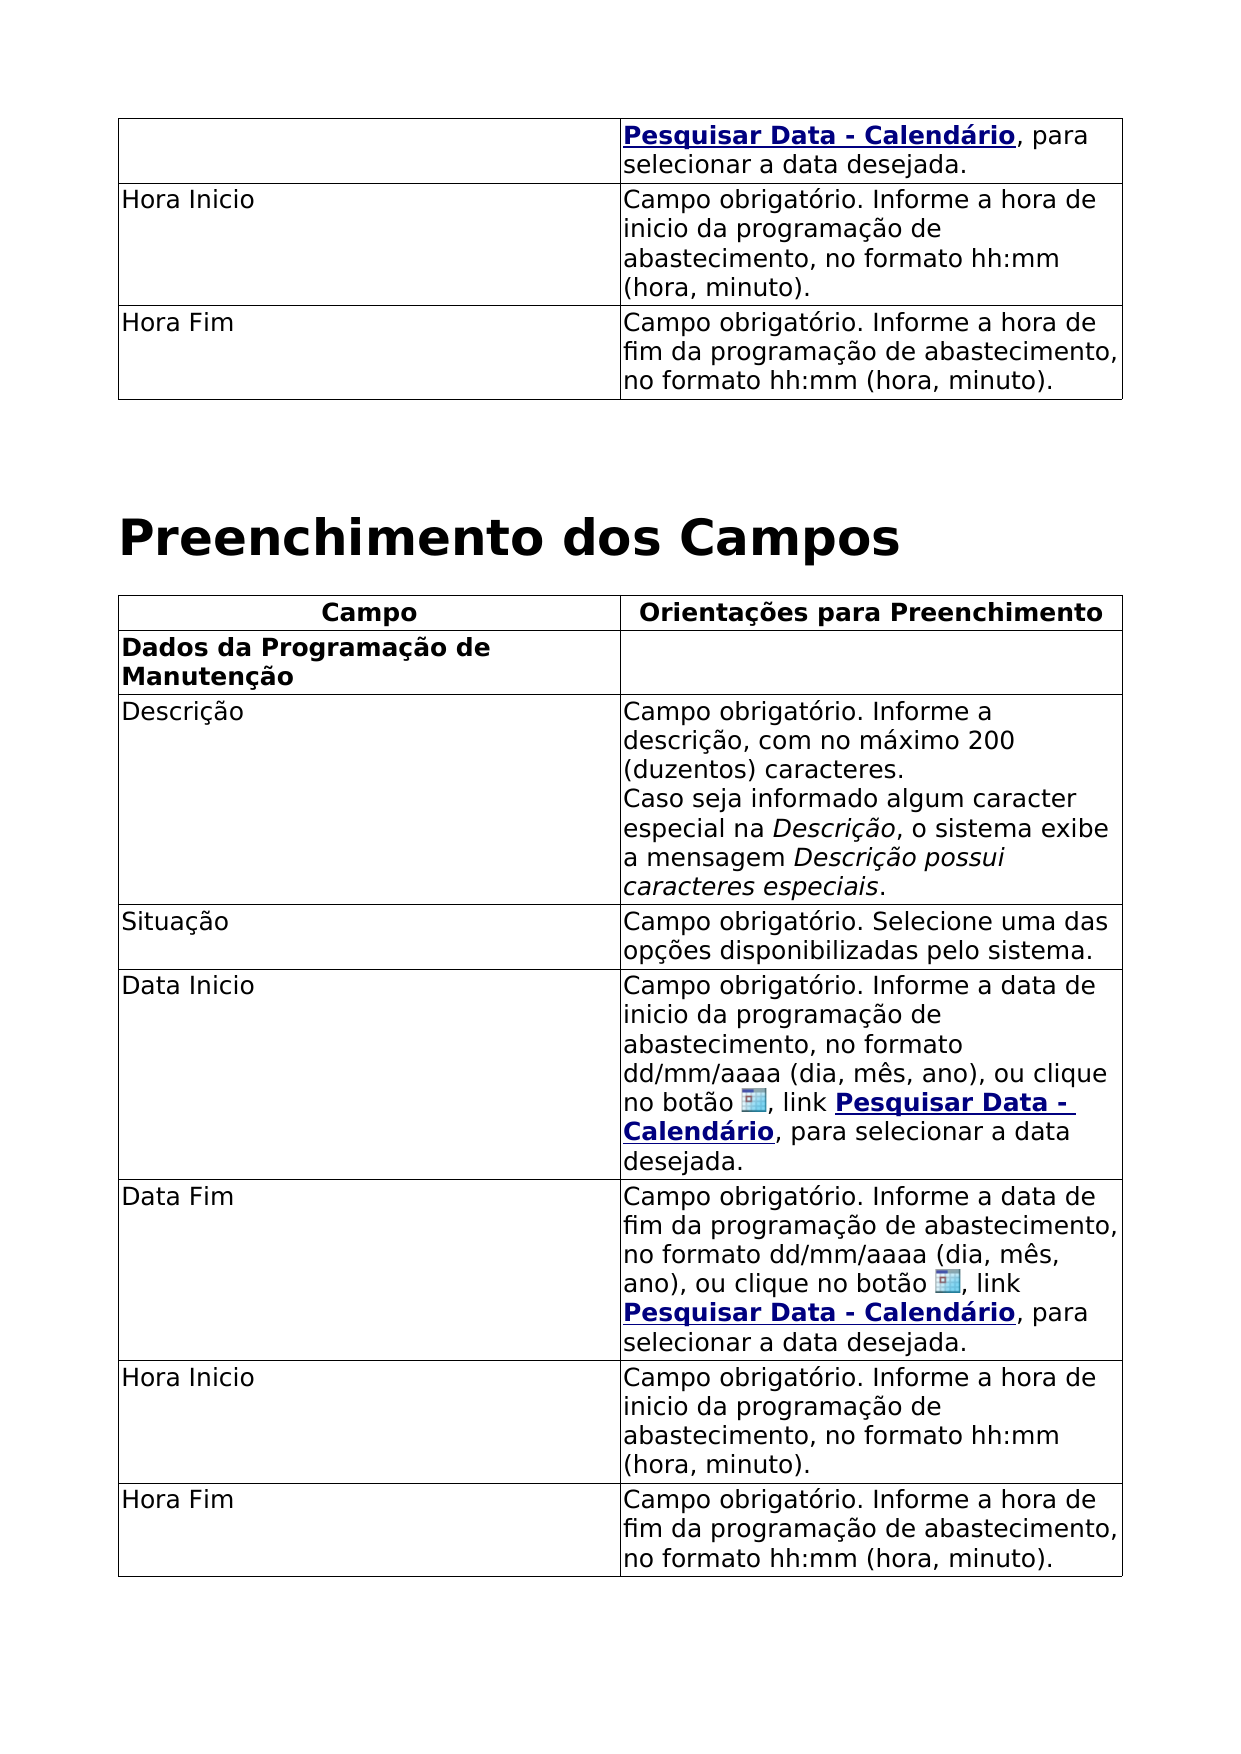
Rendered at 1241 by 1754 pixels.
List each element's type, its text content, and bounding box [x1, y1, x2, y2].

table_cell Hora Inicio [119, 184, 620, 305]
table_cell Data Inicio [119, 970, 620, 1179]
table_cell Hora Fim [119, 1484, 620, 1576]
table_header Orientações para Preenchimento [621, 596, 1122, 630]
table_cell Campo obrigatório. Informe a hora de fim da programação de abastecimento, no formato hh:mm (hora, minuto). [621, 1484, 1122, 1576]
table_cell Hora Inicio [119, 1361, 620, 1482]
table_cell Data Fim [119, 1180, 620, 1360]
table_cell Dados da Programação de Manutenção [119, 631, 620, 694]
table_header Campo [119, 596, 620, 630]
table_cell Campo obrigatório. Informe a hora de fim da programação de abastecimento, no formato hh:mm (hora, minuto). [621, 306, 1122, 398]
table_cell Campo obrigatório. Informe a hora de inicio da programação de abastecimento, no formato hh:mm (hora, minuto). [621, 1361, 1122, 1482]
table_cell [119, 119, 620, 182]
table_cell Campo obrigatório. Informe a data de fim da programação de abastecimento, no formato dd/mm/aaaa (dia, mês, ano), ou clique no botão , link Pesquisar Data - Calendário, para selecionar a data desejada. [621, 1180, 1122, 1360]
picture [935, 1269, 961, 1293]
table_cell Campo obrigatório. Informe a data de inicio da programação de abastecimento, no formato dd/mm/aaaa (dia, mês, ano), ou clique no botão , link Pesquisar Data - Calendário, para selecionar a data desejada. [621, 970, 1122, 1179]
table_cell Situação [119, 905, 620, 968]
table_cell Campo obrigatório. Informe a descrição, com no máximo 200 (duzentos) caracteres. Caso seja informado algum caracter especial na Descrição, o sistema exibe a mensagem Descrição possui caracteres especiais. [621, 695, 1122, 904]
picture [741, 1088, 767, 1112]
table_cell Descrição [119, 695, 620, 904]
table_cell Hora Fim [119, 306, 620, 398]
table_cell [621, 631, 1122, 694]
table_cell Campo obrigatório. Selecione uma das opções disponibilizadas pelo sistema. [621, 905, 1122, 968]
table_cell Pesquisar Data - Calendário, para selecionar a data desejada. [621, 119, 1122, 182]
table_cell Campo obrigatório. Informe a hora de inicio da programação de abastecimento, no formato hh:mm (hora, minuto). [621, 184, 1122, 305]
subtitle Preenchimento dos Campos [118, 509, 1122, 567]
